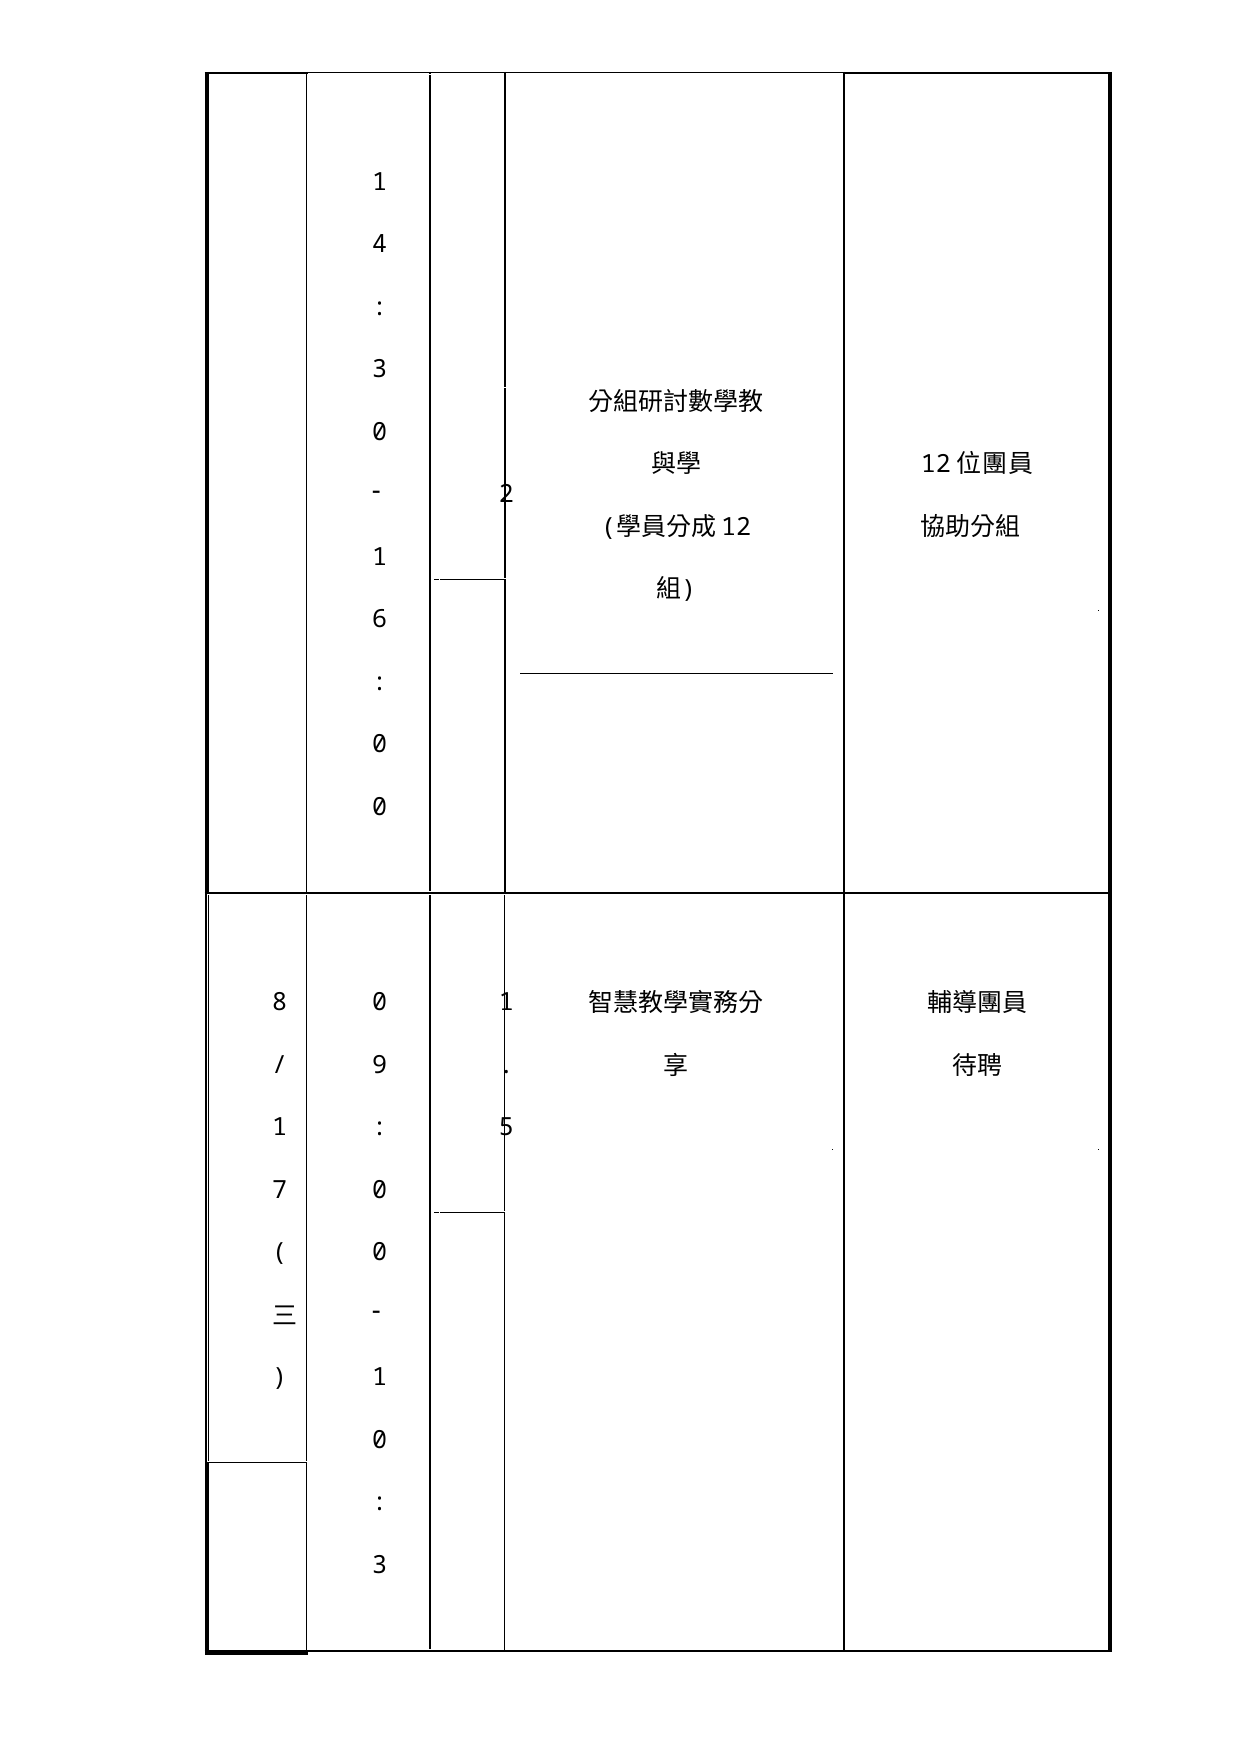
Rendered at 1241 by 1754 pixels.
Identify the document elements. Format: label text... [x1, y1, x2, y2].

table_cell 2 [440, 580, 504, 892]
table_cell 1.5 [440, 895, 504, 1211]
table_cell 14:30 16:00 [308, 75, 429, 891]
table_cell [209, 1463, 306, 1650]
table_cell 1.5 [440, 1213, 504, 1650]
table_cell 2 [440, 388, 504, 578]
table_cell 分組研討數學教與學 (學員分成12組) [506, 73, 843, 892]
table_cell 輔導團員待聘 [845, 894, 1108, 1650]
table_cell [209, 74, 306, 892]
table_cell 智慧教學實務分享 [505, 895, 566, 1211]
table_cell 09:00 10:3 [308, 895, 429, 1649]
table_cell 12位團員協助分組 [845, 74, 1108, 892]
table_cell 智慧教學實務分享 [520, 895, 566, 1149]
table_cell 2 [431, 75, 439, 891]
table_cell 1.5 [435, 895, 439, 1211]
table_cell 8/17 (三) [209, 895, 306, 1461]
table_cell 智慧教學實務分享 [567, 895, 832, 1149]
table_cell 2 [435, 388, 439, 578]
table_cell 智慧教學實務分享 [505, 894, 843, 1650]
table_cell 2 [440, 73, 504, 387]
table_cell 1.5 [431, 895, 439, 1649]
